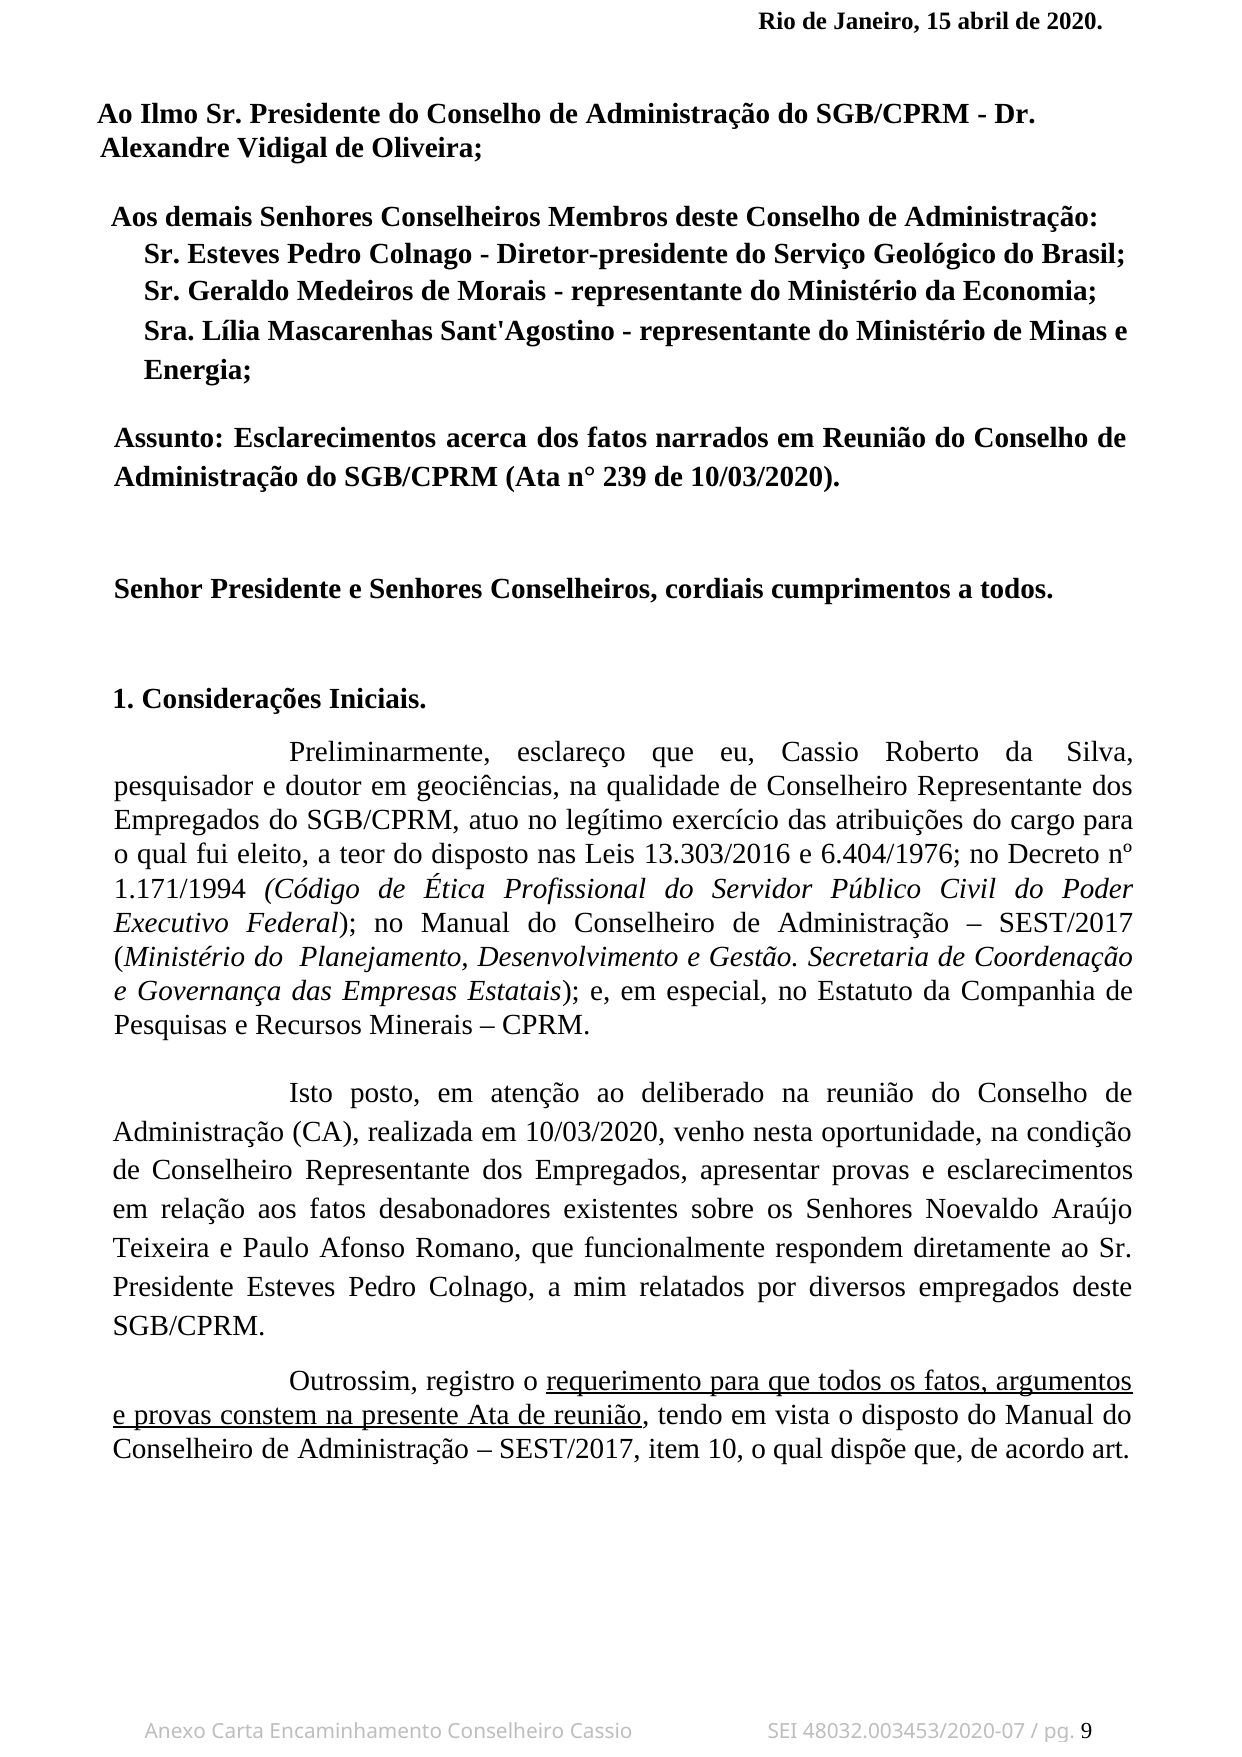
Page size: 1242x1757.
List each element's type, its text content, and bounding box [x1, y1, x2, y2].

text Outrossim, registro o requerimento para que todos os fatos, argumentos e provas constem na presente Ata de reunião, tendo em vista o disposto do Manual do Conselheiro de Administração – SEST/2017, item 10, o qual dispõe que, de acordo art. [112, 1363, 1132, 1465]
text Preliminarmente, esclareço que eu, Cassio Roberto da Silva, pesquisador e doutor em geociências, na qualidade de Conselheiro Representante dos Empregados do SGB/CPRM, atuo no legítimo exercício das atribuições do cargo para o qual fui eleito, a teor do disposto nas Leis 13.303/2016 e 6.404/1976; no Decreto nº 1.171/1994 (Código de Ética Profissional do Servidor Público Civil do Poder Executivo Federal); no Manual do Conselheiro de Administração – SEST/2017 (Ministério do Planejamento, Desenvolvimento e Gestão. Secretaria de Coordenação e Governança das Empresas Estatais); e, em especial, no Estatuto da Companhia de Pesquisas e Recursos Minerais – CPRM. [114, 734, 1133, 1041]
list Considerações Iniciais. [112, 681, 1146, 714]
text Aos demais Senhores Conselheiros Membros deste Conselho de Administração: Sr. Esteves Pedro Colnago - Diretor-presidente do Serviço Geológico do Brasil; Sr. Geraldo Medeiros de Morais - representante do Ministério da Economia; [111, 199, 1128, 307]
text Rio de Janeiro, 15 abril de 2020. [758, 6, 1146, 35]
text Assunto: Esclarecimentos acerca dos fatos narrados em Reunião do Conselho de Administração do SGB/CPRM (Ata n° 239 de 10/03/2020). [114, 421, 1146, 493]
subtitle Sra. Lília Mascarenhas Sant'Agostino - representante do Ministério de Minas e Energia; [143, 313, 1146, 386]
text Isto posto, em atenção ao deliberado na reunião do Conselho de Administração (CA), realizada em 10/03/2020, venho nesta oportunidade, na condição de Conselheiro Representante dos Empregados, apresentar provas e esclarecimentos em relação aos fatos desabonadores existentes sobre os Senhores Noevaldo Araújo Teixeira e Paulo Afonso Romano, que funcionalmente respondem diretamente ao Sr. Presidente Esteves Pedro Colnago, a mim relatados por diversos empregados deste SGB/CPRM. [112, 1075, 1133, 1341]
subtitle Senhor Presidente e Senhores Conselheiros, cordiais cumprimentos a todos. [114, 572, 1146, 605]
subtitle Ao Ilmo Sr. Presidente do Conselho de Administração do SGB/CPRM - Dr. Alexandre Vidigal de Oliveira; [97, 96, 1128, 164]
